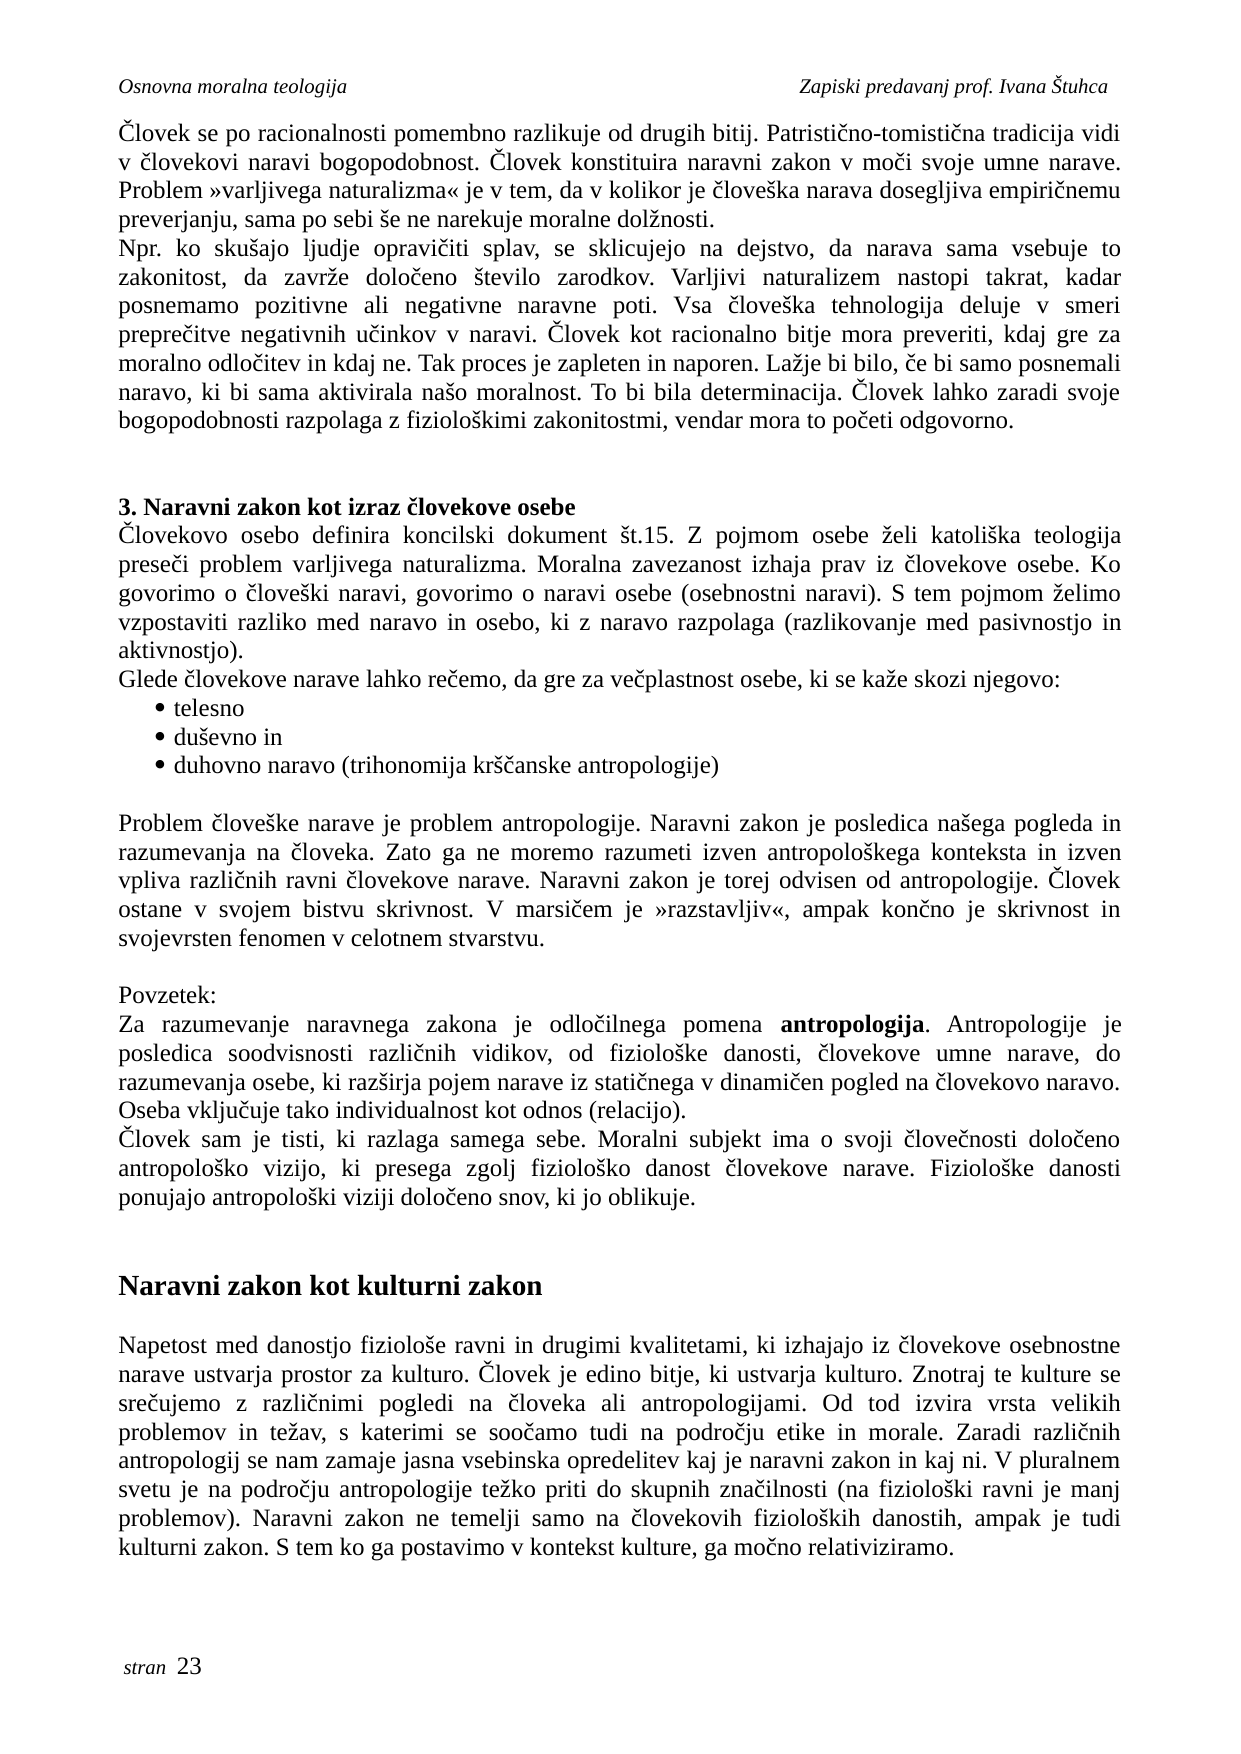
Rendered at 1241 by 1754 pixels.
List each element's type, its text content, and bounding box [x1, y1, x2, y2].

subtitle Naravni zakon kot kulturni zakon [118, 1268, 1122, 1302]
text Napetost med danostjo fiziološe ravni in drugimi kvalitetami, ki izhajajo iz človekove osebnostne narave ustvarja prostor za kulturo. Človek je edino bitje, ki ustvarja kulturo. Znotraj te kulture se srečujemo z različnimi pogledi na človeka ali antropologijami. Od tod izvira vrsta velikih problemov in težav, s katerimi se soočamo tudi na področju etike in morale. Zaradi različnih antropologij se nam zamaje jasna vsebinska opredelitev kaj je naravni zakon in kaj ni. V pluralnem svetu je na področju antropologije težko priti do skupnih značilnosti (na fiziološki ravni je manj problemov). Naravni zakon ne temelji samo na človekovih fizioloških danostih, ampak je tudi kulturni zakon. S tem ko ga postavimo v kontekst kulture, ga močno relativiziramo. [118, 1330, 1122, 1560]
list duševno in [156, 722, 1122, 751]
text Človekovo osebo definira koncilski dokument št.15. Z pojmom osebe želi katoliška teologija preseči problem varljivega naturalizma. Moralna zavezanost izhaja prav iz človekove osebe. Ko govorimo o človeški naravi, govorimo o naravi osebe (osebnostni naravi). S tem pojmom želimo vzpostaviti razliko med naravo in osebo, ki z naravo razpolaga (razlikovanje med pasivnostjo in aktivnostjo). [118, 521, 1122, 664]
text Problem človeške narave je problem antropologije. Naravni zakon je posledica našega pogleda in razumevanja na človeka. Zato ga ne moremo razumeti izven antropološkega konteksta in izven vpliva različnih ravni človekove narave. Naravni zakon je torej odvisen od antropologije. Človek ostane v svojem bistvu skrivnost. V marsičem je »razstavljiv«, ampak končno je skrivnost in svojevrsten fenomen v celotnem stvarstvu. [118, 808, 1122, 952]
text Povzetek: [118, 981, 1122, 1009]
text Glede človekove narave lahko rečemo, da gre za večplastnost osebe, ki se kaže skozi njegovo: [118, 664, 1122, 693]
text Človek se po racionalnosti pomembno razlikuje od drugih bitij. Patristično-tomistična tradicija vidi v človekovi naravi bogopodobnost. Človek konstituira naravni zakon v moči svoje umne narave. Problem »varljivega naturalizma« je v tem, da v kolikor je človeška narava dosegljiva empiričnemu preverjanju, sama po sebi še ne narekuje moralne dolžnosti. [118, 118, 1122, 233]
text 3. Naravni zakon kot izraz človekove osebe [118, 492, 1122, 521]
list duhovno naravo (trihonomija krščanske antropologije) [156, 751, 1122, 779]
text Npr. ko skušajo ljudje opravičiti splav, se sklicujejo na dejstvo, da narava sama vsebuje to zakonitost, da zavrže določeno število zarodkov. Varljivi naturalizem nastopi takrat, kadar posnemamo pozitivne ali negativne naravne poti. Vsa človeška tehnologija deluje v smeri preprečitve negativnih učinkov v naravi. Človek kot racionalno bitje mora preveriti, kdaj gre za moralno odločitev in kdaj ne. Tak proces je zapleten in naporen. Lažje bi bilo, če bi samo posnemali naravo, ki bi sama aktivirala našo moralnost. To bi bila determinacija. Človek lahko zaradi svoje bogopodobnosti razpolaga z fiziološkimi zakonitostmi, vendar mora to početi odgovorno. [118, 233, 1122, 434]
text Za razumevanje naravnega zakona je odločilnega pomena antropologija. Antropologije je posledica soodvisnosti različnih vidikov, od fiziološke danosti, človekove umne narave, do razumevanja osebe, ki razširja pojem narave iz statičnega v dinamičen pogled na človekovo naravo. Oseba vključuje tako individualnost kot odnos (relacijo). [118, 1009, 1122, 1124]
list telesno [156, 693, 1122, 722]
text Človek sam je tisti, ki razlaga samega sebe. Moralni subjekt ima o svoji človečnosti določeno antropološko vizijo, ki presega zgolj fiziološko danost človekove narave. Fiziološke danosti ponujajo antropološki viziji določeno snov, ki jo oblikuje. [118, 1124, 1122, 1211]
